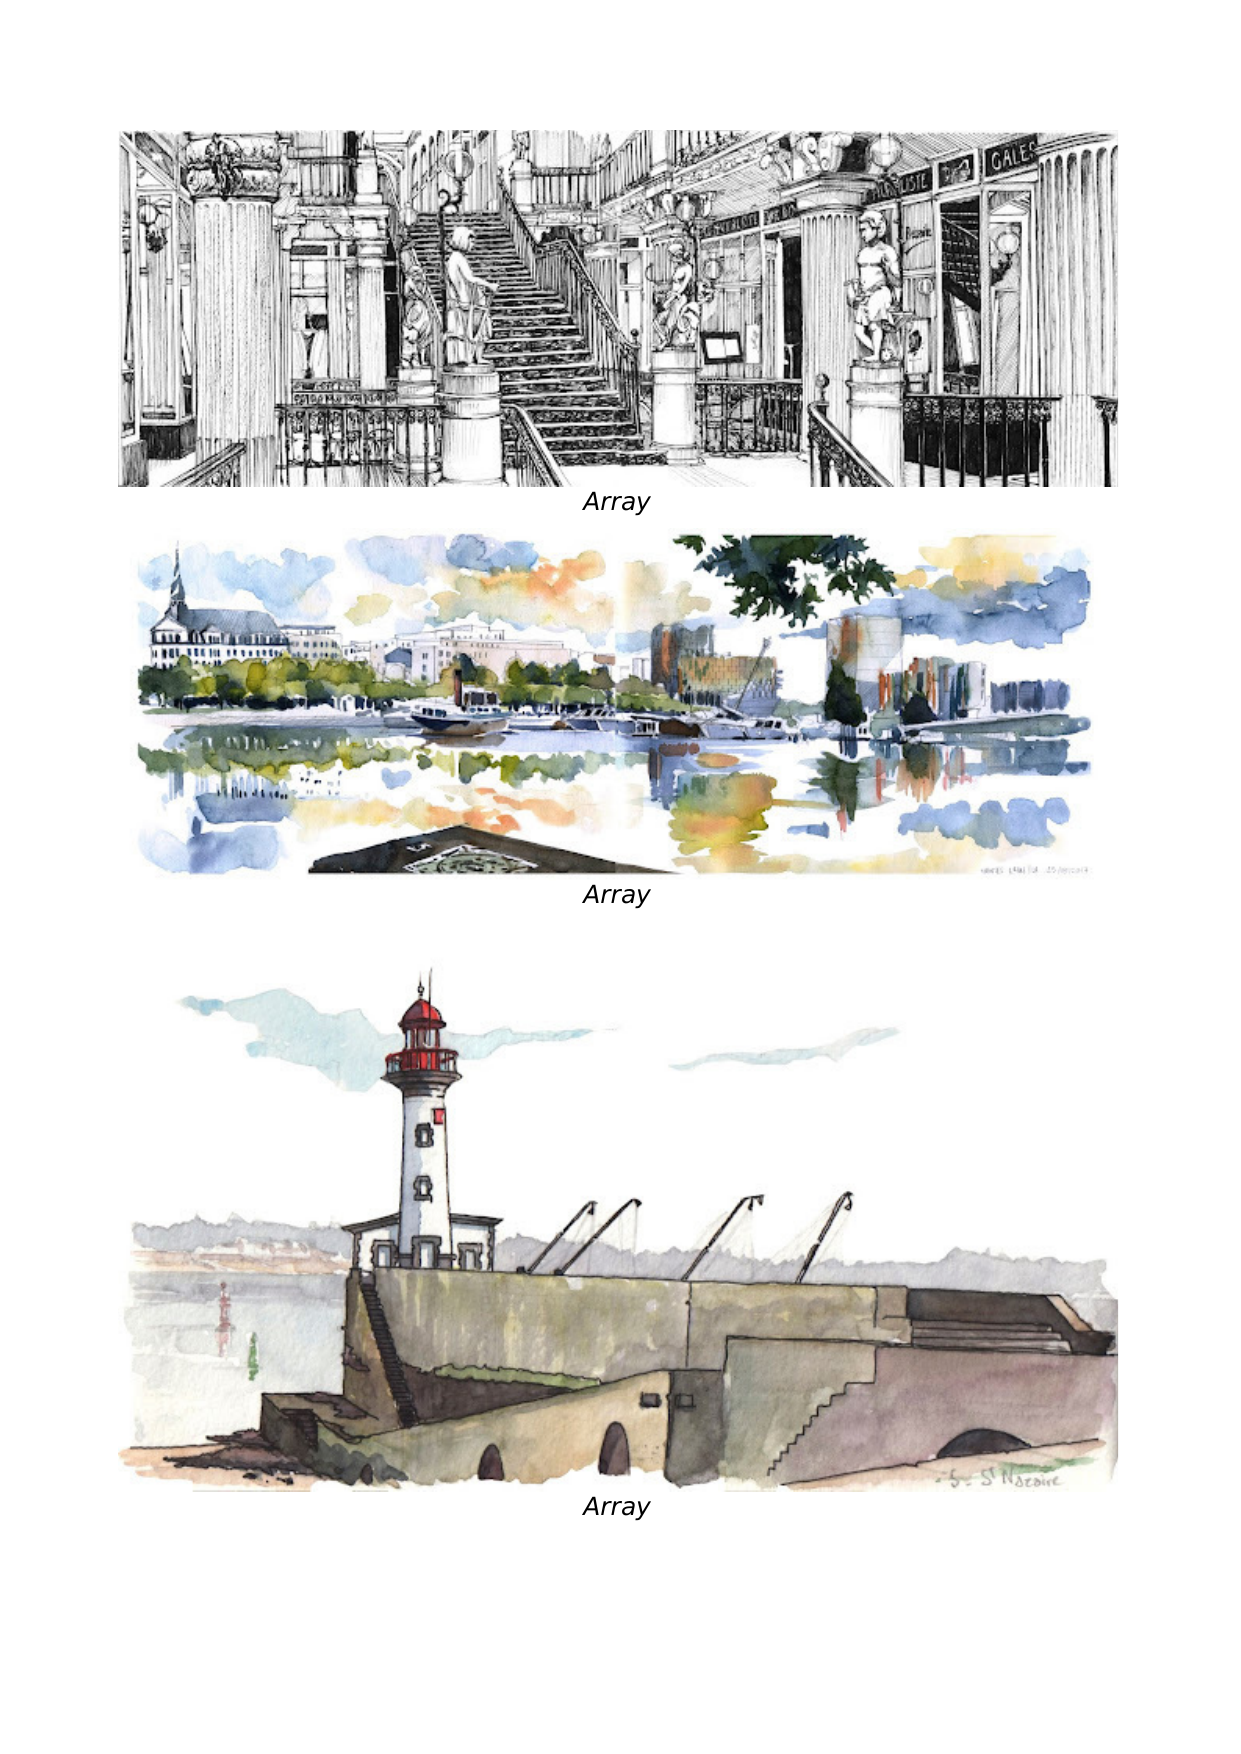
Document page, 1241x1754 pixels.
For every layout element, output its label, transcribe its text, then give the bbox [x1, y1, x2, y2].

picture [118, 130, 1119, 487]
picture [118, 921, 1119, 1492]
text Array [118, 1492, 1118, 1521]
text Array [118, 487, 1118, 516]
text Array [118, 881, 1118, 909]
picture [118, 528, 1119, 881]
